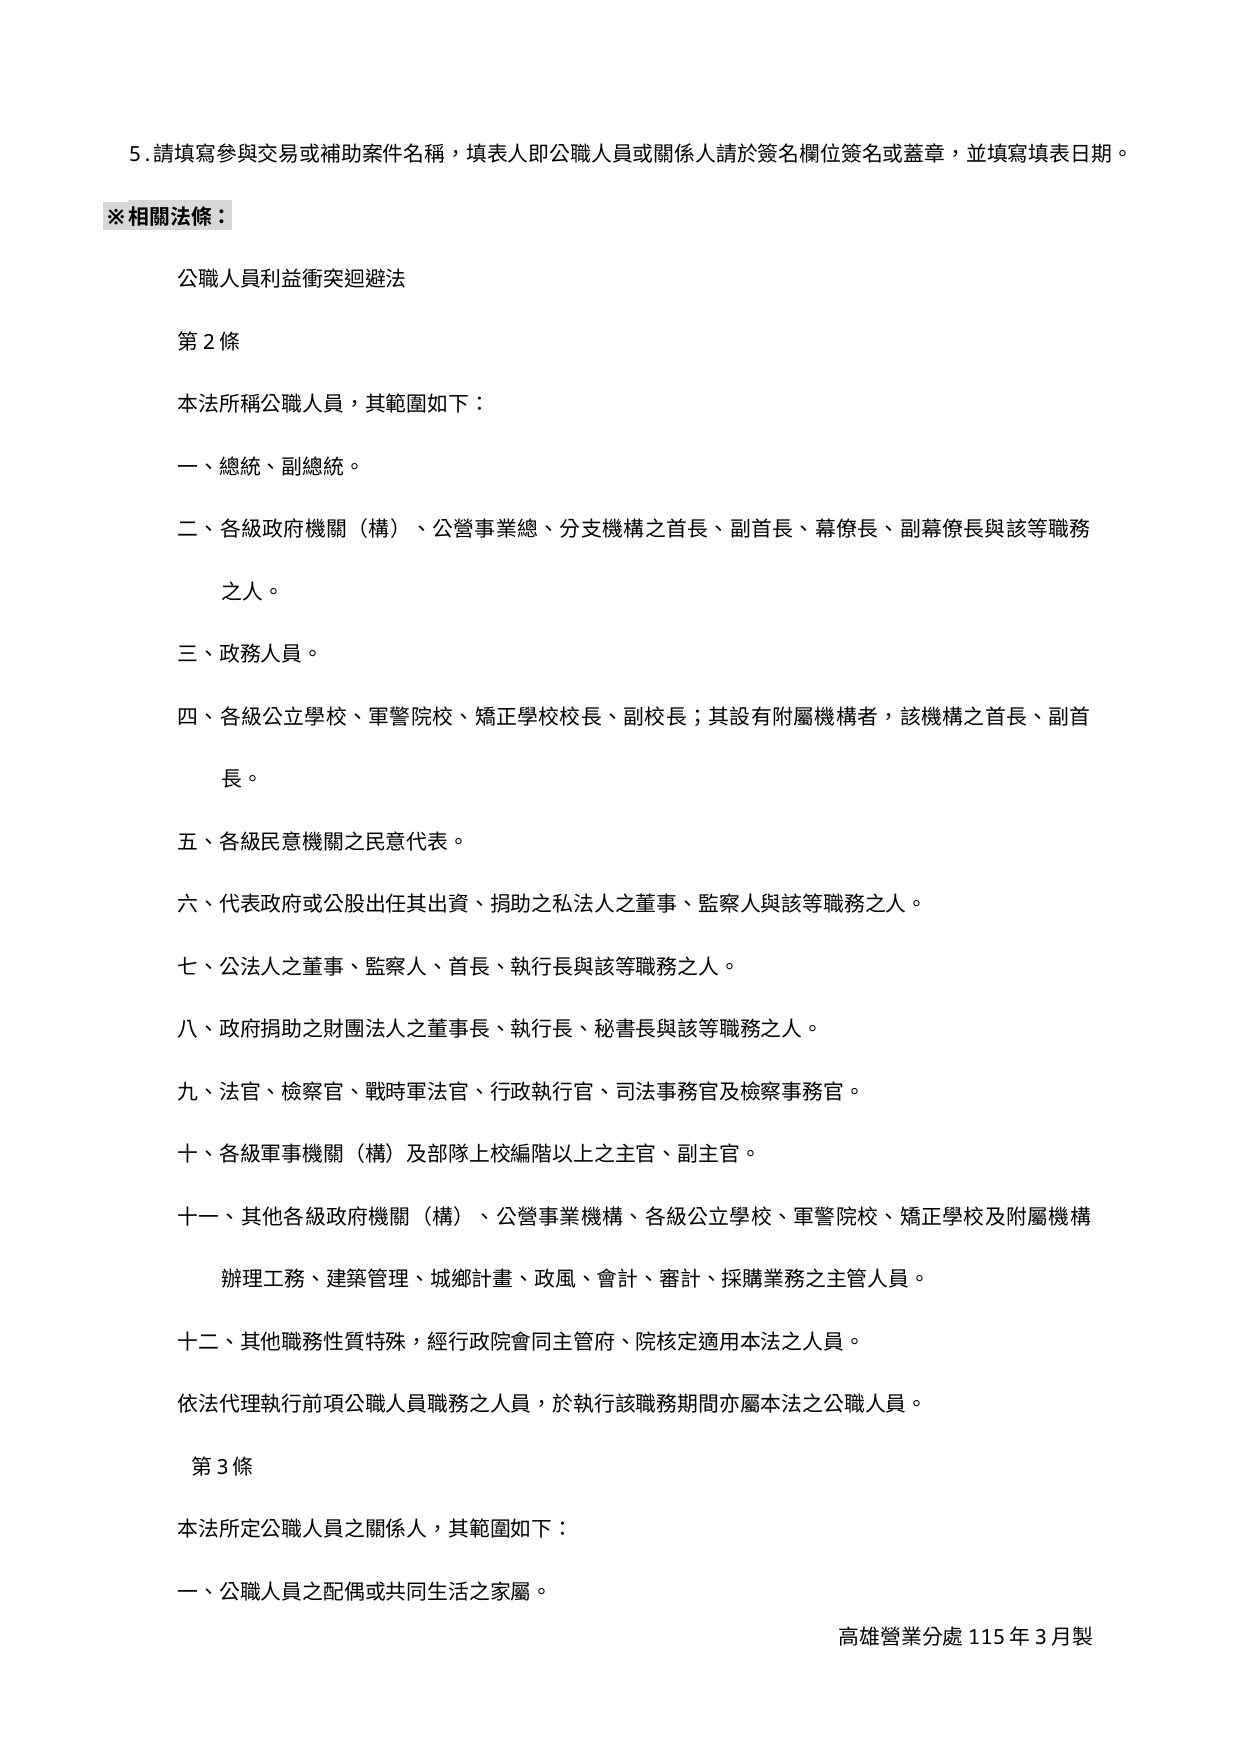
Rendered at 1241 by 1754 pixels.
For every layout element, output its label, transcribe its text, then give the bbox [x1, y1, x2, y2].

text 第2條 [177, 298, 1092, 361]
text 第3條 [103, 1423, 1186, 1486]
text 依法代理執行前項公職人員職務之人員，於執行該職務期間亦屬本法之公職人員。 [177, 1361, 1092, 1423]
text 八、政府捐助之財團法人之董事長、執行長、秘書長與該等職務之人。 [177, 986, 1092, 1048]
text 十二、其他職務性質特殊，經行政院會同主管府、院核定適用本法之人員。 [177, 1298, 1092, 1361]
text 六、代表政府或公股出任其出資、捐助之私法人之董事、監察人與該等職務之人。 [177, 861, 1092, 923]
text 五、各級民意機關之民意代表。 [177, 798, 1092, 861]
text 三、政務人員。 [177, 611, 1092, 673]
text 四、各級公立學校、軍警院校、矯正學校校長、副校長；其設有附屬機構者，該機構之首長、副首長。 [177, 673, 1092, 798]
text 本法所定公職人員之關係人，其範圍如下： [177, 1486, 1092, 1548]
text 一、公職人員之配偶或共同生活之家屬。 [177, 1548, 1092, 1611]
text 5.請填寫參與交易或補助案件名稱，填表人即公職人員或關係人請於簽名欄位簽名或蓋章，並填寫填表日期。 [103, 111, 1186, 173]
text 公職人員利益衝突迴避法 [177, 236, 1092, 298]
text ※相關法條： [103, 173, 1186, 236]
text 一、總統、副總統。 [177, 423, 1092, 486]
text 本法所稱公職人員，其範圍如下： [177, 361, 1092, 423]
text 十、各級軍事機關（構）及部隊上校編階以上之主官、副主官。 [177, 1111, 1092, 1173]
text 二、各級政府機關（構）、公營事業總、分支機構之首長、副首長、幕僚長、副幕僚長與該等職務之人。 [177, 486, 1092, 611]
text 七、公法人之董事、監察人、首長、執行長與該等職務之人。 [177, 923, 1092, 986]
text 九、法官、檢察官、戰時軍法官、行政執行官、司法事務官及檢察事務官。 [177, 1048, 1092, 1111]
text 十一、其他各級政府機關（構）、公營事業機構、各級公立學校、軍警院校、矯正學校及附屬機構辦理工務、建築管理、城鄉計畫、政風、會計、審計、採購業務之主管人員。 [177, 1173, 1092, 1298]
